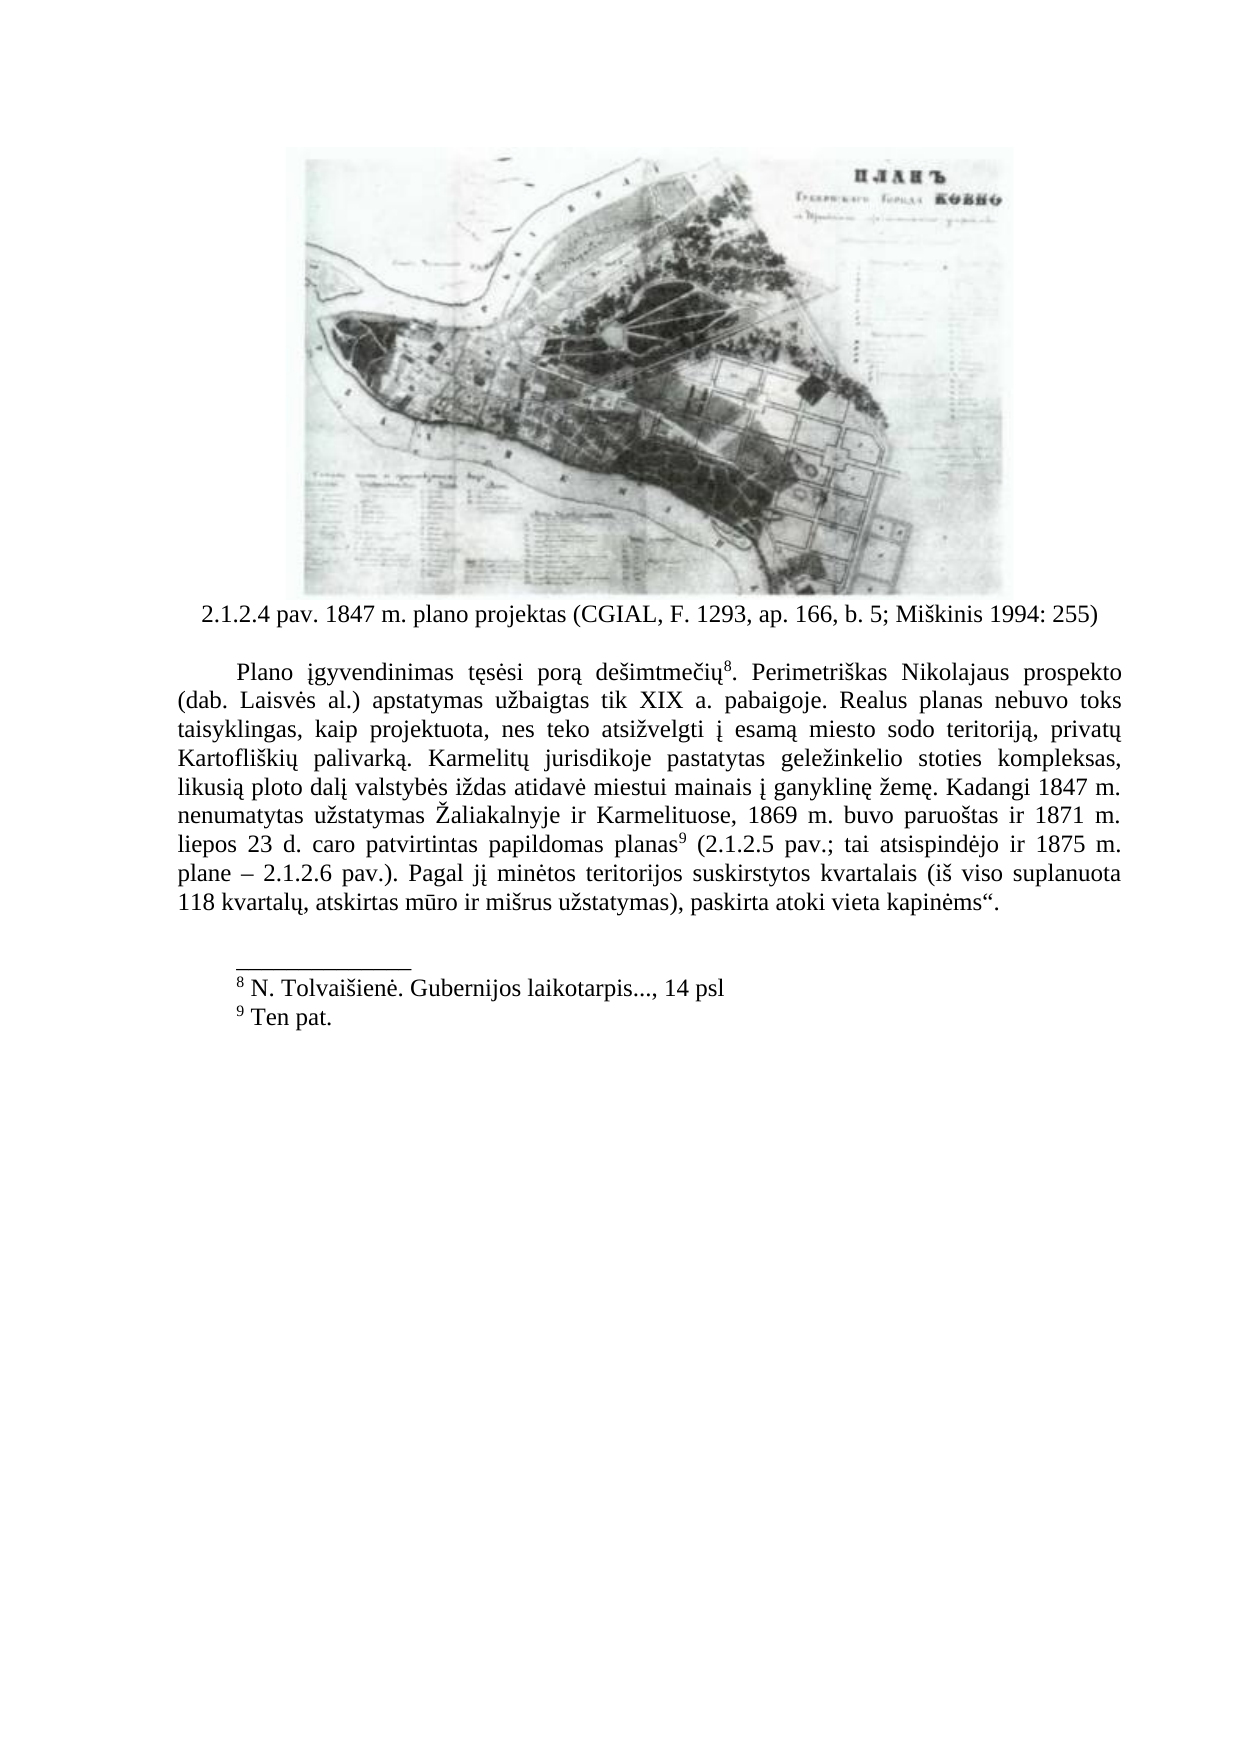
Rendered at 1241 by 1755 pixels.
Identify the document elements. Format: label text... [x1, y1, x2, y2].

text 2.1.2.4 pav. 1847 m. plano projektas (CGIAL, F. 1293, ap. 166, b. 5; Miškinis 1994: 255) [177, 599, 1122, 628]
text Plano įgyvendinimas tęsėsi porą dešimtmečių8. Perimetriškas Nikolajaus prospekto (dab. Laisvės al.) apstatymas užbaigtas tik XIX a. pabaigoje. Realus planas nebuvo toks taisyklingas, kaip projektuota, nes teko atsižvelgti į esamą miesto sodo teritoriją, privatų Kartofliškių palivarką. Karmelitų jurisdikoje pastatytas geležinkelio stoties kompleksas, likusią ploto dalį valstybės iždas atidavė miestui mainais į ganyklinę žemę. Kadangi 1847 m. nenumatytas užstatymas Žaliakalnyje ir Karmelituose, 1869 m. buvo paruoštas ir 1871 m. liepos 23 d. caro patvirtintas papildomas planas9 (2.1.2.5 pav.; tai atsispindėjo ir 1875 m. plane – 2.1.2.6 pav.). Pagal jį minėtos teritorijos suskirstytos kvartalais (iš viso suplanuota 118 kvartalų, atskirtas mūro ir mišrus užstatymas), paskirta atoki vieta kapinėms“. [177, 657, 1122, 915]
text 9 Ten pat. [177, 1002, 1122, 1030]
text ______________ [177, 944, 1122, 973]
text 8 N. Tolvaišienė. Gubernijos laikotarpis..., 14 psl [177, 973, 1122, 1002]
